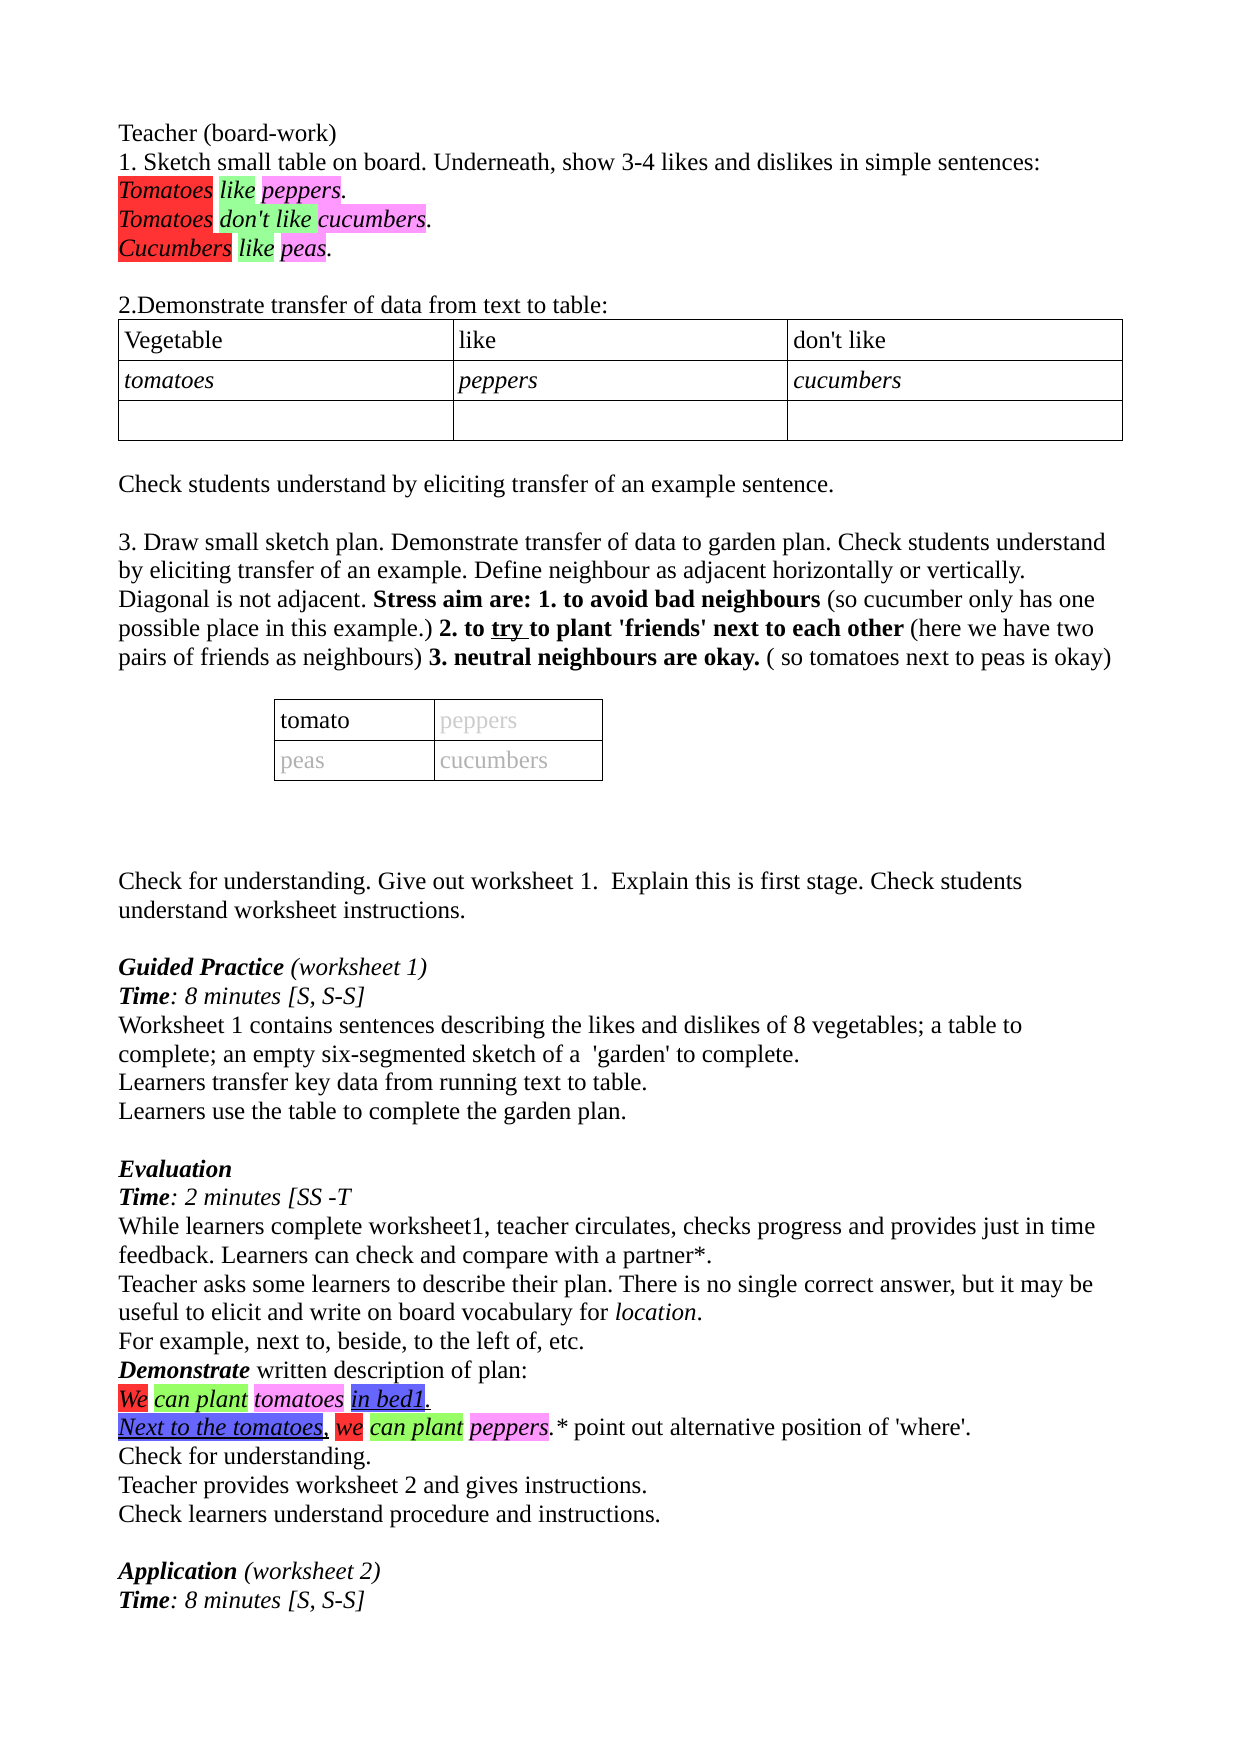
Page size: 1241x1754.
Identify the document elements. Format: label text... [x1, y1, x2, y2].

table_cell [788, 401, 1122, 440]
table_cell [454, 401, 787, 440]
table_header tomato [275, 700, 434, 739]
text Learners use the table to complete the garden plan. [118, 1096, 1122, 1125]
table_cell [119, 401, 453, 440]
text Check for understanding. [118, 1441, 1122, 1470]
table_header peppers [435, 700, 602, 739]
text Teacher provides worksheet 2 and gives instructions. [118, 1470, 1122, 1499]
text Teacher asks some learners to describe their plan. There is no single correct answer, but it may be useful to elicit and write on board vocabulary for location. [118, 1269, 1122, 1326]
subtitle Application (worksheet 2) [118, 1556, 1122, 1585]
text Check students understand by eliciting transfer of an example sentence. [118, 469, 1122, 498]
text Tomatoes like peppers. [118, 176, 1122, 204]
text 2.Demonstrate transfer of data from text to table: [118, 291, 1122, 319]
table_cell tomatoes [119, 361, 453, 400]
table_cell peas [275, 741, 434, 780]
text 3. Draw small sketch plan. Demonstrate transfer of data to garden plan. Check students understand by eliciting transfer of an example. Define neighbour as adjacent horizontally or vertically. Diagonal is not adjacent. Stress aim are: 1. to avoid bad neighbours (so cucumber only has one possible place in this example.) 2. to try to plant 'friends' next to each other (here we have two pairs of friends as neighbours) 3. neutral neighbours are okay. ( so tomatoes next to peas is okay) [118, 527, 1122, 670]
text Check learners understand procedure and instructions. [118, 1499, 1122, 1527]
text Time: 8 minutes [S, S-S] [118, 981, 1122, 1010]
text Cucumbers like peas. [118, 233, 1122, 262]
table_header don't like [788, 320, 1122, 360]
text Teacher (board-work) [118, 118, 1122, 147]
text Time: 8 minutes [S, S-S] [118, 1585, 1122, 1614]
text Tomatoes don't like cucumbers. [118, 204, 1122, 233]
table_header Vegetable [119, 320, 453, 360]
text Learners transfer key data from running text to table. [118, 1067, 1122, 1096]
table_cell cucumbers [435, 741, 602, 780]
text Next to the tomatoes, we can plant peppers.* point out alternative position of 'where'. [118, 1412, 1122, 1441]
subtitle Guided Practice (worksheet 1) [118, 952, 1122, 981]
table_cell peppers [454, 361, 787, 400]
text Check for understanding. Give out worksheet 1. Explain this is first stage. Check students understand worksheet instructions. [118, 866, 1122, 924]
table_header like [454, 320, 787, 360]
text Time: 2 minutes [SS -T [118, 1182, 1122, 1211]
table_cell cucumbers [788, 361, 1122, 400]
subtitle Evaluation [118, 1154, 1122, 1182]
text While learners complete worksheet1, teacher circulates, checks progress and provides just in time feedback. Learners can check and compare with a partner*. [118, 1211, 1122, 1269]
text Demonstrate written description of plan: [118, 1355, 1122, 1384]
text We can plant tomatoes in bed1. [118, 1384, 1122, 1412]
text For example, next to, beside, to the left of, etc. [118, 1326, 1122, 1355]
text 1. Sketch small table on board. Underneath, show 3-4 likes and dislikes in simple sentences: [118, 147, 1122, 176]
text Worksheet 1 contains sentences describing the likes and dislikes of 8 vegetables; a table to complete; an empty six-segmented sketch of a 'garden' to complete. [118, 1010, 1122, 1067]
